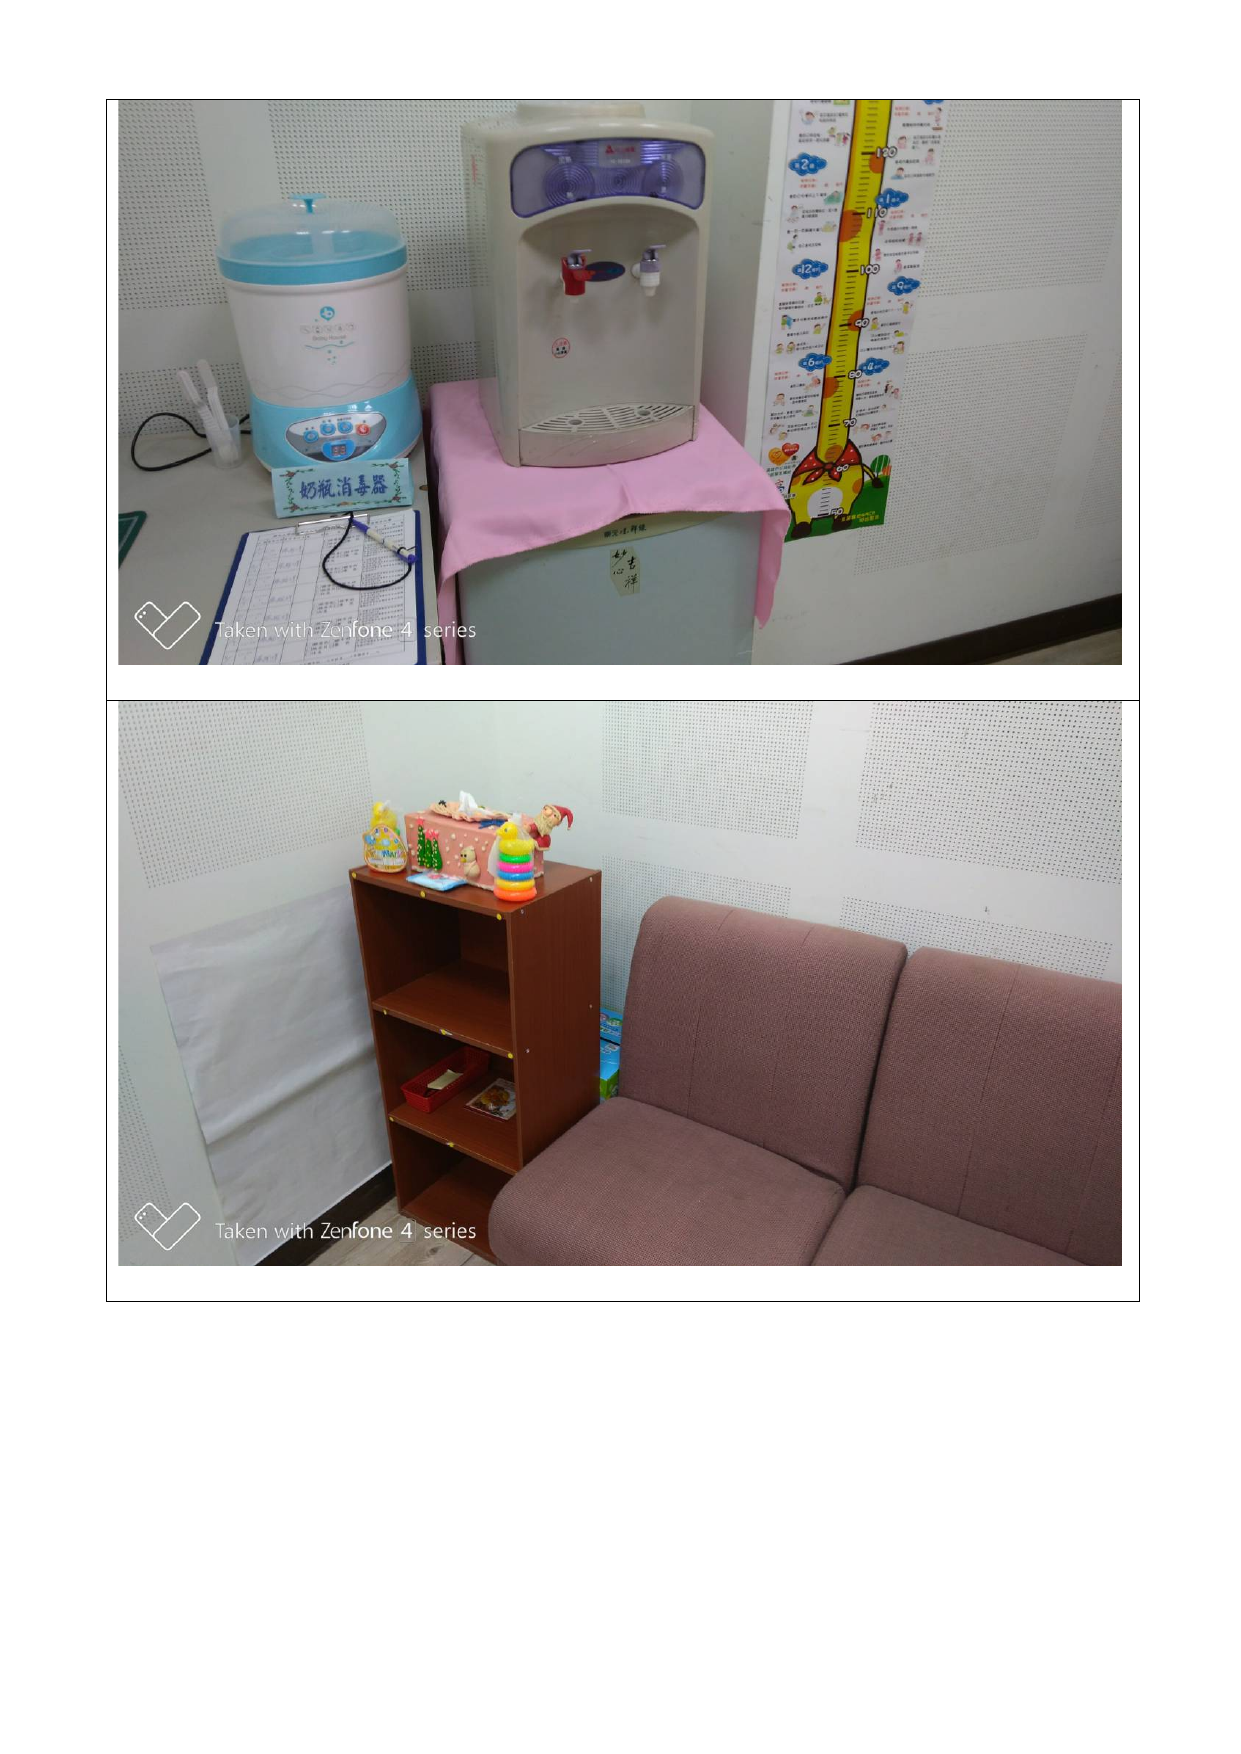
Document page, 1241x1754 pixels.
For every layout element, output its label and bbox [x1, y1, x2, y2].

picture [118, 701, 1122, 1266]
picture [118, 100, 1122, 665]
table_cell [107, 100, 1139, 700]
table_cell [107, 701, 1139, 1301]
